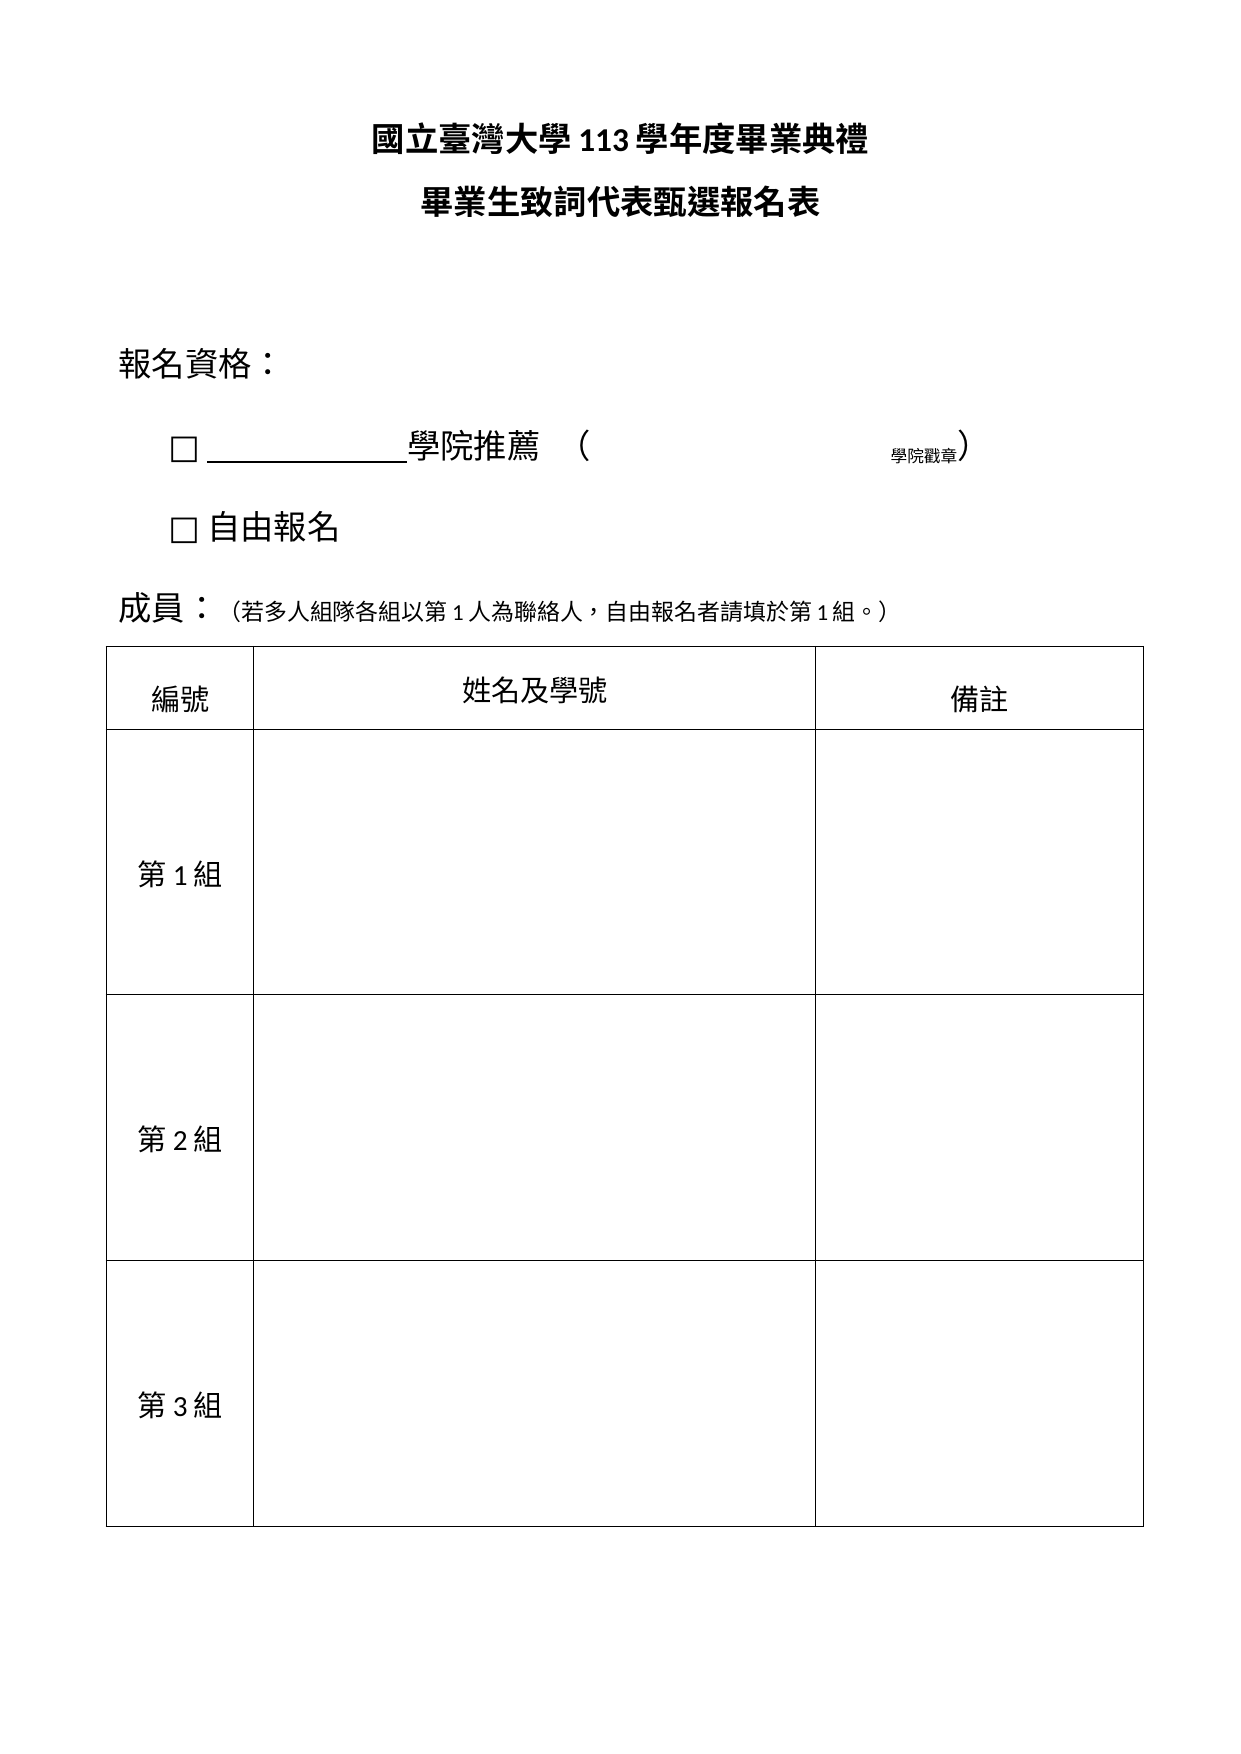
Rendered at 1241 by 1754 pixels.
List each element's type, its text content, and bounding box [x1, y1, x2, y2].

text □ 學院推薦 （ 學院戳章） [118, 402, 1122, 464]
table_header 編號 [107, 647, 253, 728]
text □ 自由報名 [118, 483, 1122, 546]
text 成員：（若多人組隊各組以第1人為聯絡人，自由報名者請填於第1組。） [118, 564, 1122, 627]
table_cell [816, 730, 1143, 994]
table_cell 第3組 [107, 1261, 253, 1526]
text 報名資格： [118, 321, 1122, 383]
table_cell [254, 730, 815, 994]
text 畢業生致詞代表甄選報名表 [118, 158, 1122, 221]
text 國立臺灣大學113學年度畢業典禮 [118, 96, 1122, 158]
table_cell 第2組 [107, 995, 253, 1260]
table_cell [254, 1261, 815, 1526]
table_header 備註 [816, 647, 1143, 728]
table_cell [816, 995, 1143, 1260]
table_cell [816, 1261, 1143, 1526]
table_cell 第1組 [107, 730, 253, 994]
table_header 姓名及學號 學號 [254, 647, 815, 728]
table_cell [254, 995, 815, 1260]
